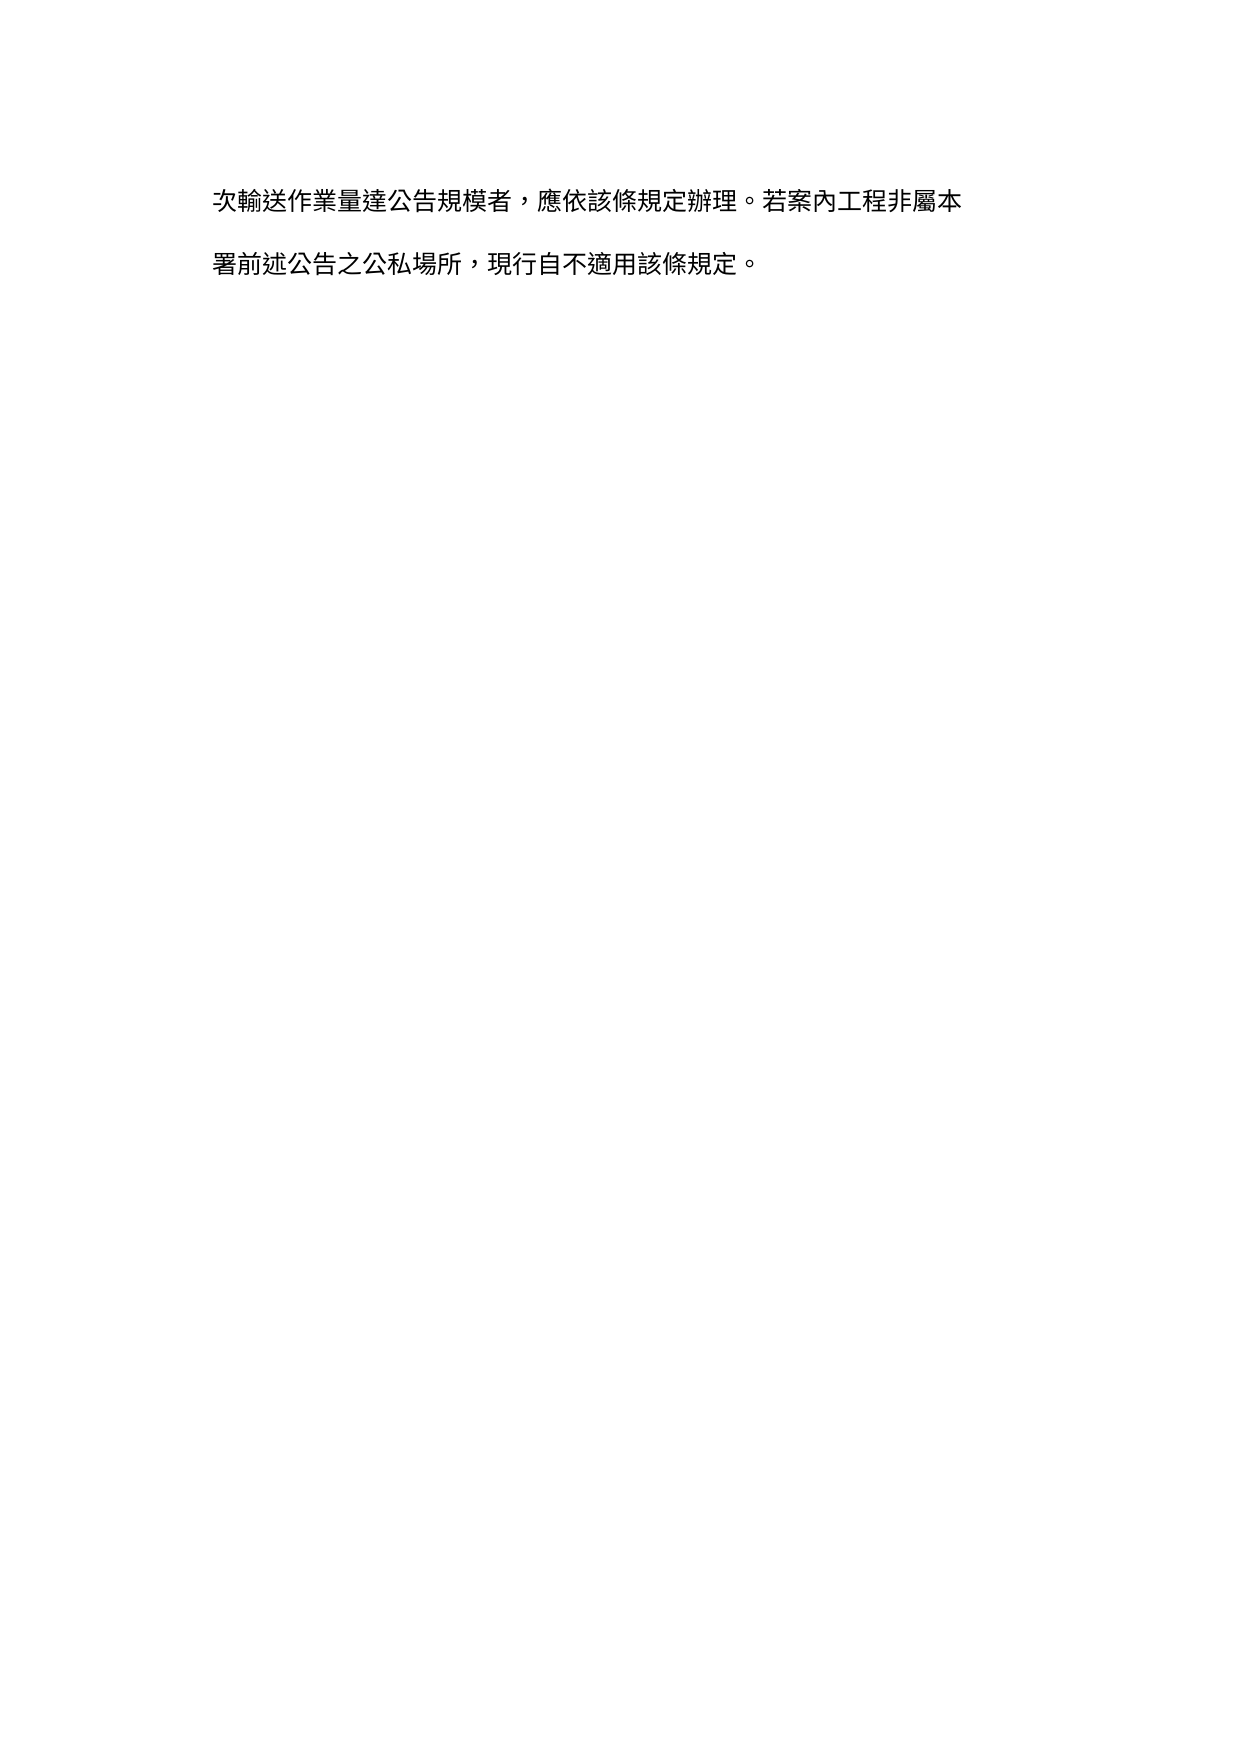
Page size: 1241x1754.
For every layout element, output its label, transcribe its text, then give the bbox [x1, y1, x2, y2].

text 次輸送作業量達公告規模者，應依該條規定辦理。若案內工程非屬本 [187, 158, 1053, 221]
text 署前述公告之公私場所，現行自不適用該條規定。 [187, 221, 1053, 283]
